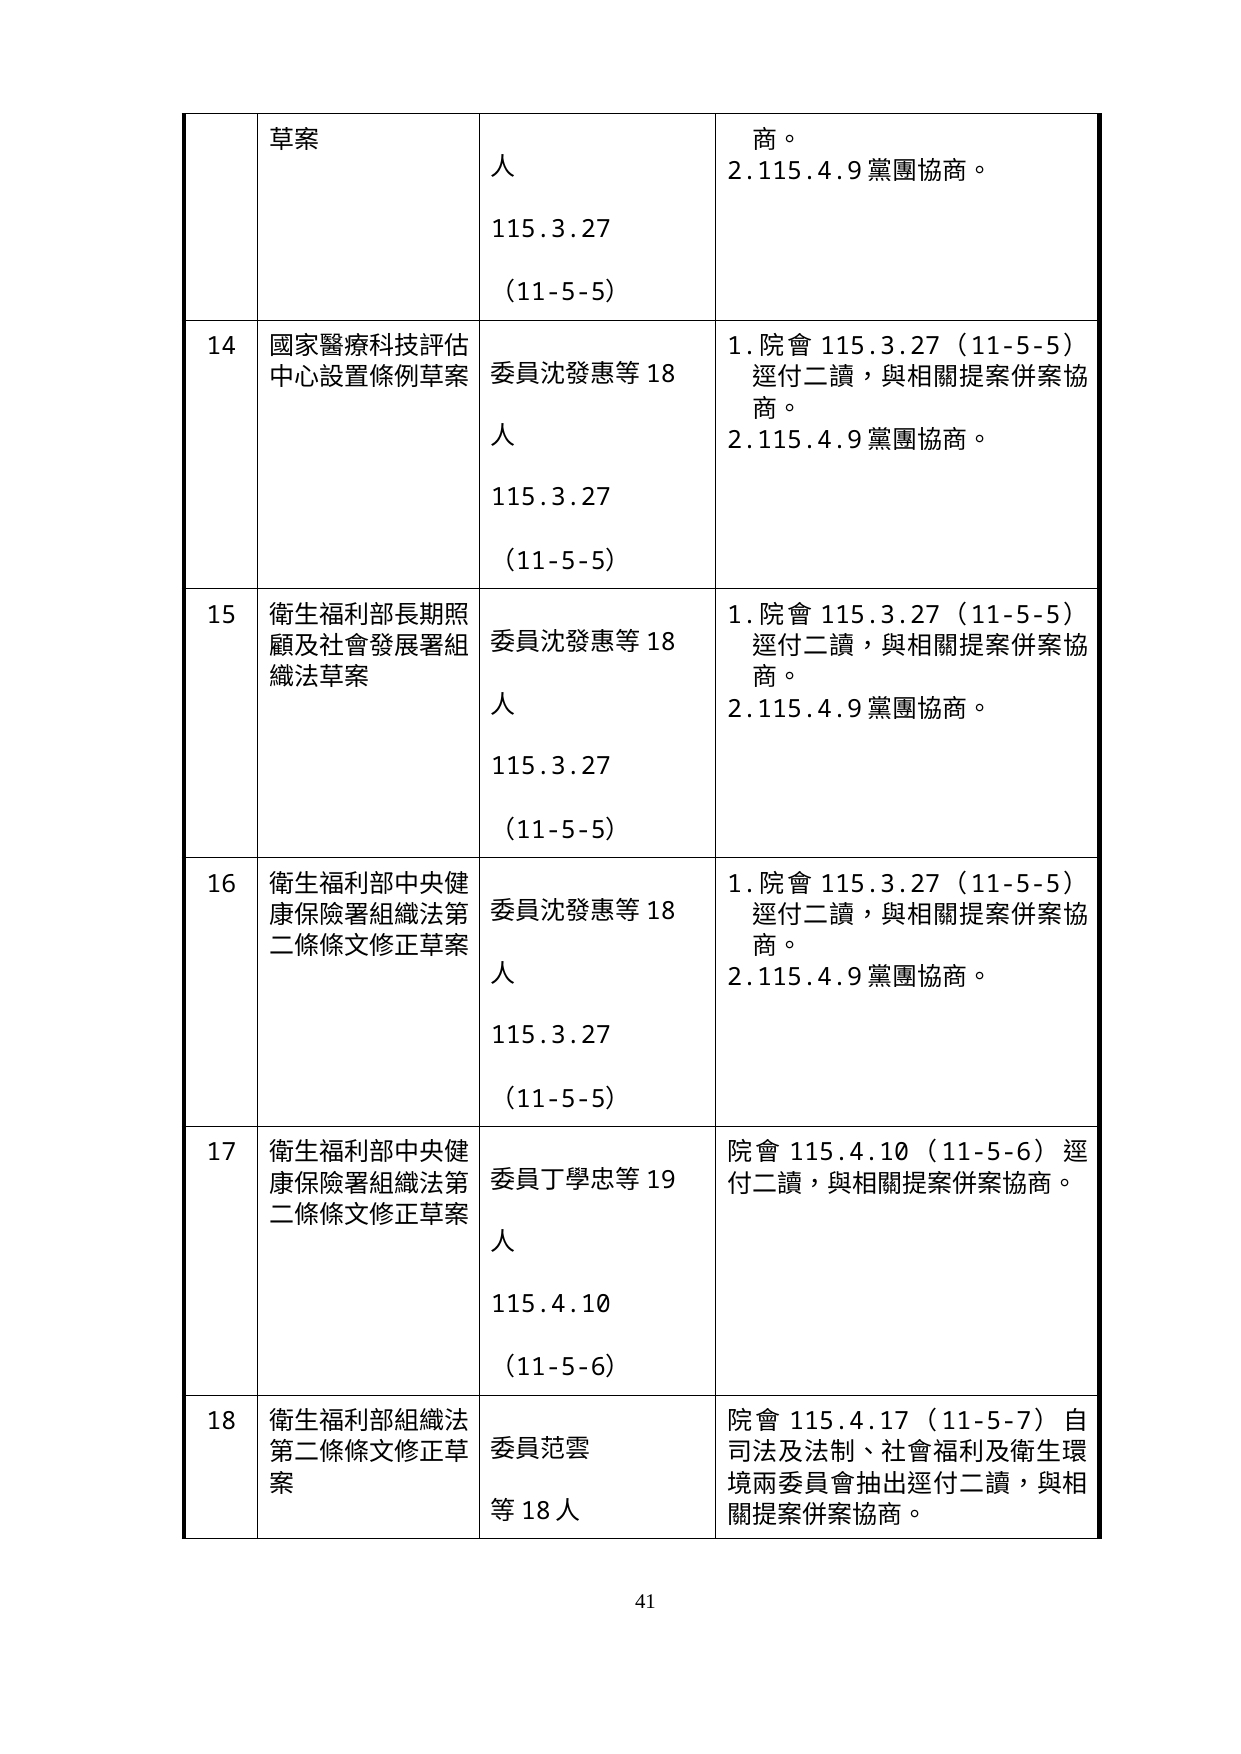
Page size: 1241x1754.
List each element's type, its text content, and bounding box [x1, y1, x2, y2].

table_cell 草案 [258, 114, 479, 319]
table_cell 1.院會115.3.27（11-5-5）逕付二讀，與相關提案併案協商。 2.115.4.9黨團協商。 [716, 321, 1097, 588]
table_cell 1.院會115.3.27（11-5-5）逕付二讀，與相關提案併案協商。 2.115.4.9黨團協商。 [716, 858, 1097, 1126]
table_cell 委員范雲 等18人 [480, 1396, 715, 1538]
table_cell 人 115.3.27 （11-5-5） [480, 114, 715, 319]
table_cell 院會115.4.10（11-5-6）逕付二讀，與相關提案併案協商。 [716, 1127, 1097, 1394]
table_cell 18 [186, 1396, 257, 1538]
table_cell 委員沈發惠等18人 115.3.27 （11-5-5） [480, 321, 715, 588]
table_cell 17 [186, 1127, 257, 1394]
table_cell 院會115.4.17（11-5-7）自司法及法制、社會福利及衛生環境兩委員會抽出逕付二讀，與相關提案併案協商。 [716, 1396, 1097, 1538]
table_cell 衛生福利部長期照顧及社會發展署組織法草案 [258, 589, 479, 857]
table_cell 衛生福利部中央健康保險署組織法第二條條文修正草案 [258, 858, 479, 1126]
table_cell 15 [186, 589, 257, 857]
table_cell 委員沈發惠等18人 115.3.27 （11-5-5） [480, 858, 715, 1126]
table_cell 商。 2.115.4.9黨團協商。 [716, 114, 1097, 319]
table_cell 衛生福利部中央健康保險署組織法第二條條文修正草案 [258, 1127, 479, 1394]
table_cell 衛生福利部組織法第二條條文修正草案 [258, 1396, 479, 1538]
table_cell 16 [186, 858, 257, 1126]
table_cell 14 [186, 321, 257, 588]
table_cell 國家醫療科技評估中心設置條例草案 [258, 321, 479, 588]
table_cell [186, 114, 257, 319]
table_cell 委員丁學忠等19人 115.4.10 （11-5-6） [480, 1127, 715, 1394]
table_cell 委員沈發惠等18人 115.3.27 （11-5-5） [480, 589, 715, 857]
table_cell 1.院會115.3.27（11-5-5）逕付二讀，與相關提案併案協商。 2.115.4.9黨團協商。 [716, 589, 1097, 857]
